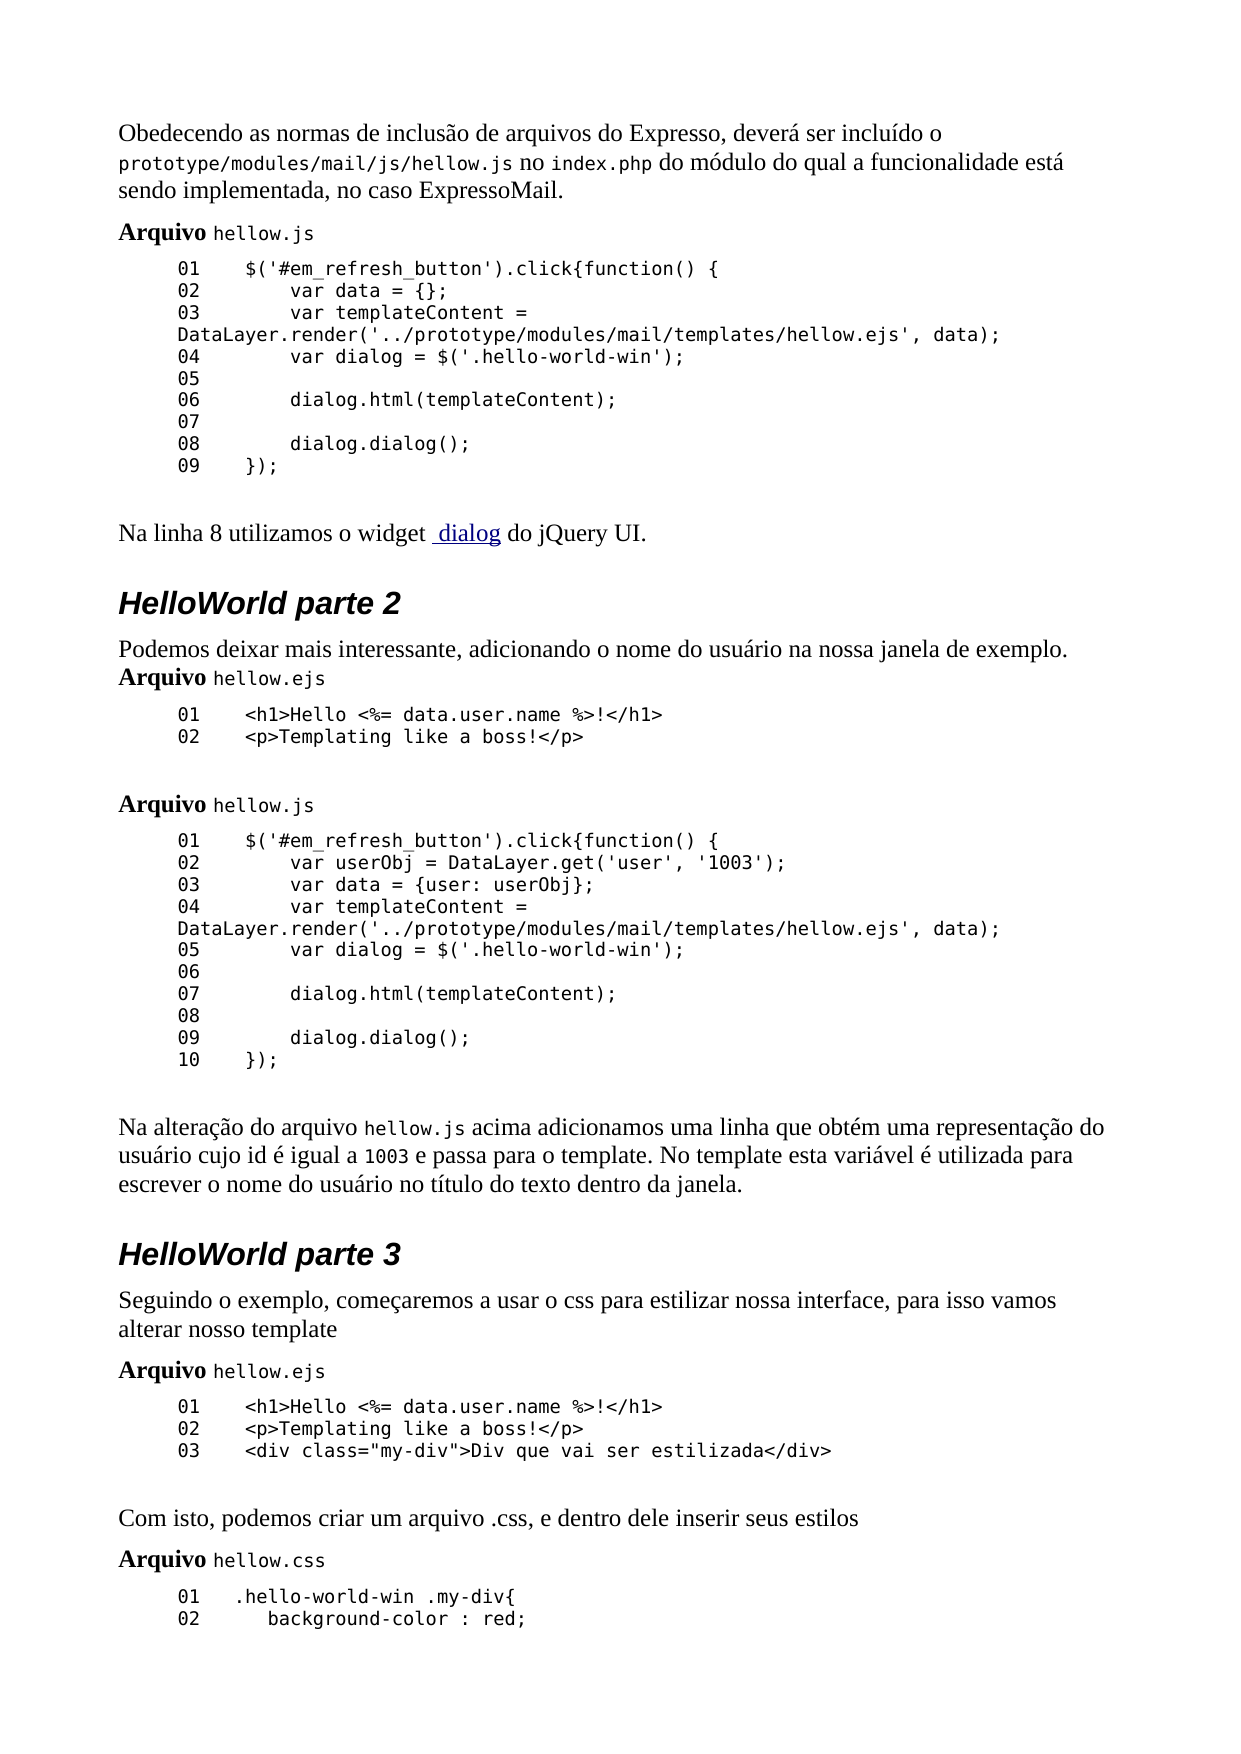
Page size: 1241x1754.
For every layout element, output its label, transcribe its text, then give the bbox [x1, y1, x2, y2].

text Podemos deixar mais interessante, adicionando o nome do usuário na nossa janela de exemplo. Arquivo hellow.ejs [118, 634, 1122, 691]
text Na linha 8 utilizamos o widget dialog do jQuery UI. [118, 518, 1122, 547]
text Com isto, podemos criar um arquivo .css, e dentro dele inserir seus estilos [118, 1503, 1122, 1532]
text 01 <h1>Hello <%= data.user.name %>!</h1> 02 <p>Templating like a boss!</p> [177, 704, 1063, 747]
text Arquivo hellow.js [118, 789, 1122, 817]
text Seguindo o exemplo, começaremos a usar o css para estilizar nossa interface, para isso vamos alterar nosso template [118, 1285, 1122, 1342]
text Arquivo hellow.ejs [118, 1355, 1122, 1384]
text 01 .hello-world-win .my-div{ 02 background-color : red; [177, 1586, 1063, 1629]
text Arquivo hellow.css [118, 1544, 1122, 1573]
subtitle HelloWorld parte 2 [118, 584, 1122, 621]
text 01 <h1>Hello <%= data.user.name %>!</h1> 02 <p>Templating like a boss!</p> 03 <div class="my-div">Div que vai ser estilizada</div> [177, 1396, 1063, 1462]
text Obedecendo as normas de inclusão de arquivos do Expresso, deverá ser incluído o prototype/modules/mail/js/hellow.js no index.php do módulo do qual a funcionalidade está sendo implementada, no caso ExpressoMail. [118, 118, 1122, 204]
text Na alteração do arquivo hellow.js acima adicionamos uma linha que obtém uma representação do usuário cujo id é igual a 1003 e passa para o template. No template esta variável é utilizada para escrever o nome do usuário no título do texto dentro da janela. [118, 1112, 1122, 1198]
subtitle HelloWorld parte 3 [118, 1236, 1122, 1272]
text 01 $('#em_refresh_button').click{function() { 02 var userObj = DataLayer.get('user', '1003'); 03 var data = {user: userObj}; 04 var templateContent = DataLayer.render('../prototype/modules/mail/templates/hellow.ejs', data); 05 var dialog = $('.hello-world-win'); 06 07 dialog.html(templateContent); 08 09 dialog.dialog(); 10 }); [177, 830, 1063, 1071]
text Arquivo hellow.js [118, 217, 1122, 246]
text 01 $('#em_refresh_button').click{function() { 02 var data = {}; 03 var templateContent = DataLayer.render('../prototype/modules/mail/templates/hellow.ejs', data); 04 var dialog = $('.hello-world-win'); 05 06 dialog.html(templateContent); 07 08 dialog.dialog(); 09 }); [177, 258, 1063, 477]
